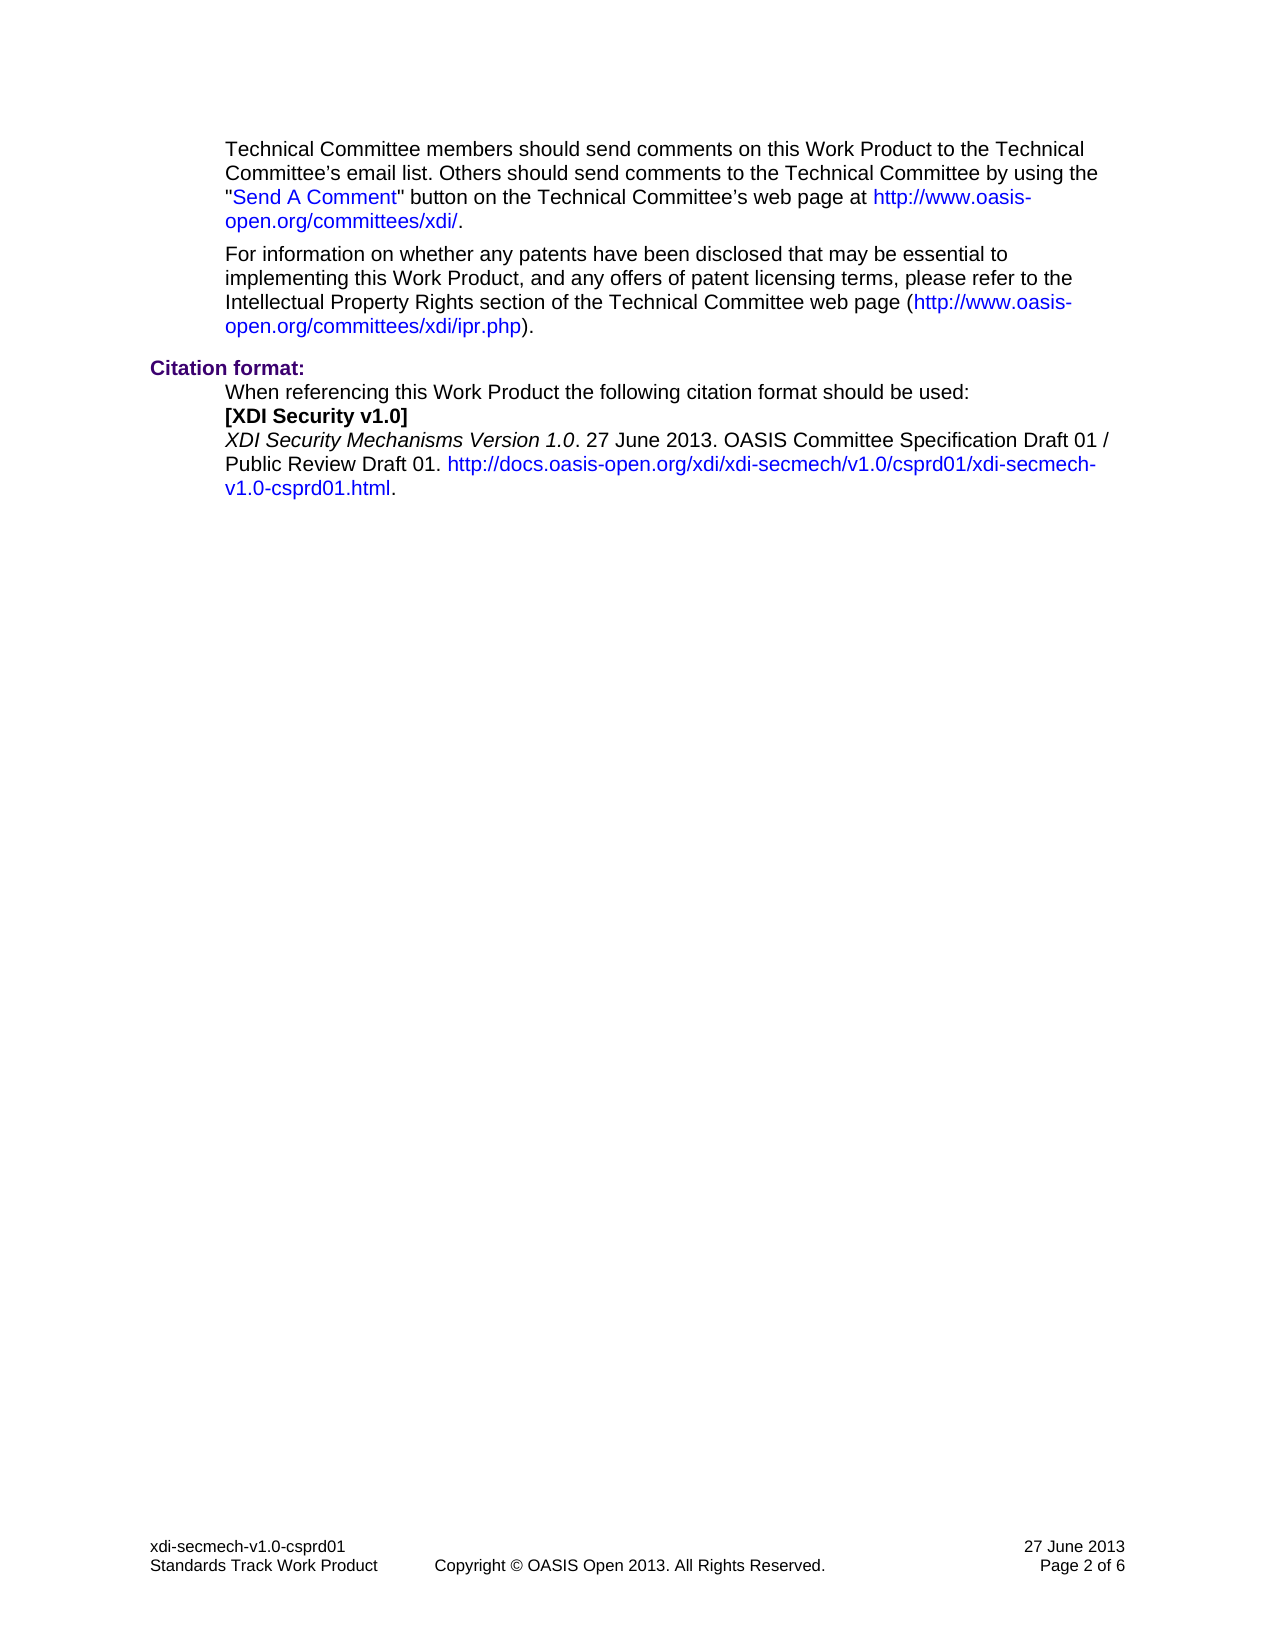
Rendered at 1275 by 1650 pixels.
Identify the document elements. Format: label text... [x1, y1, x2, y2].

title XDI Security Mechanisms Version 1.0. 27 June 2013. OASIS Committee Specification Draft 01 / Public Review Draft 01. http://docs.oasis-open.org/xdi/xdi-secmech/v1.0/csprd01/xdi-secmech-v1.0-csprd01.html. [225, 428, 1125, 499]
text Technical Committee members should send comments on this Work Product to the Technical Committee’s email list. Others should send comments to the Technical Committee by using the "Send A Comment" button on the Technical Committee’s web page at http://www.oasis-open.org/committees/xdi/. [225, 137, 1125, 233]
title Citation format: [150, 356, 1125, 380]
title When referencing this Work Product the following citation format should be used: [225, 380, 1125, 404]
title [XDI Security v1.0] [225, 404, 1125, 428]
text For information on whether any patents have been disclosed that may be essential to implementing this Work Product, and any offers of patent licensing terms, please refer to the Intellectual Property Rights section of the Technical Committee web page (http://www.oasis-open.org/committees/xdi/ipr.php). [225, 242, 1125, 338]
